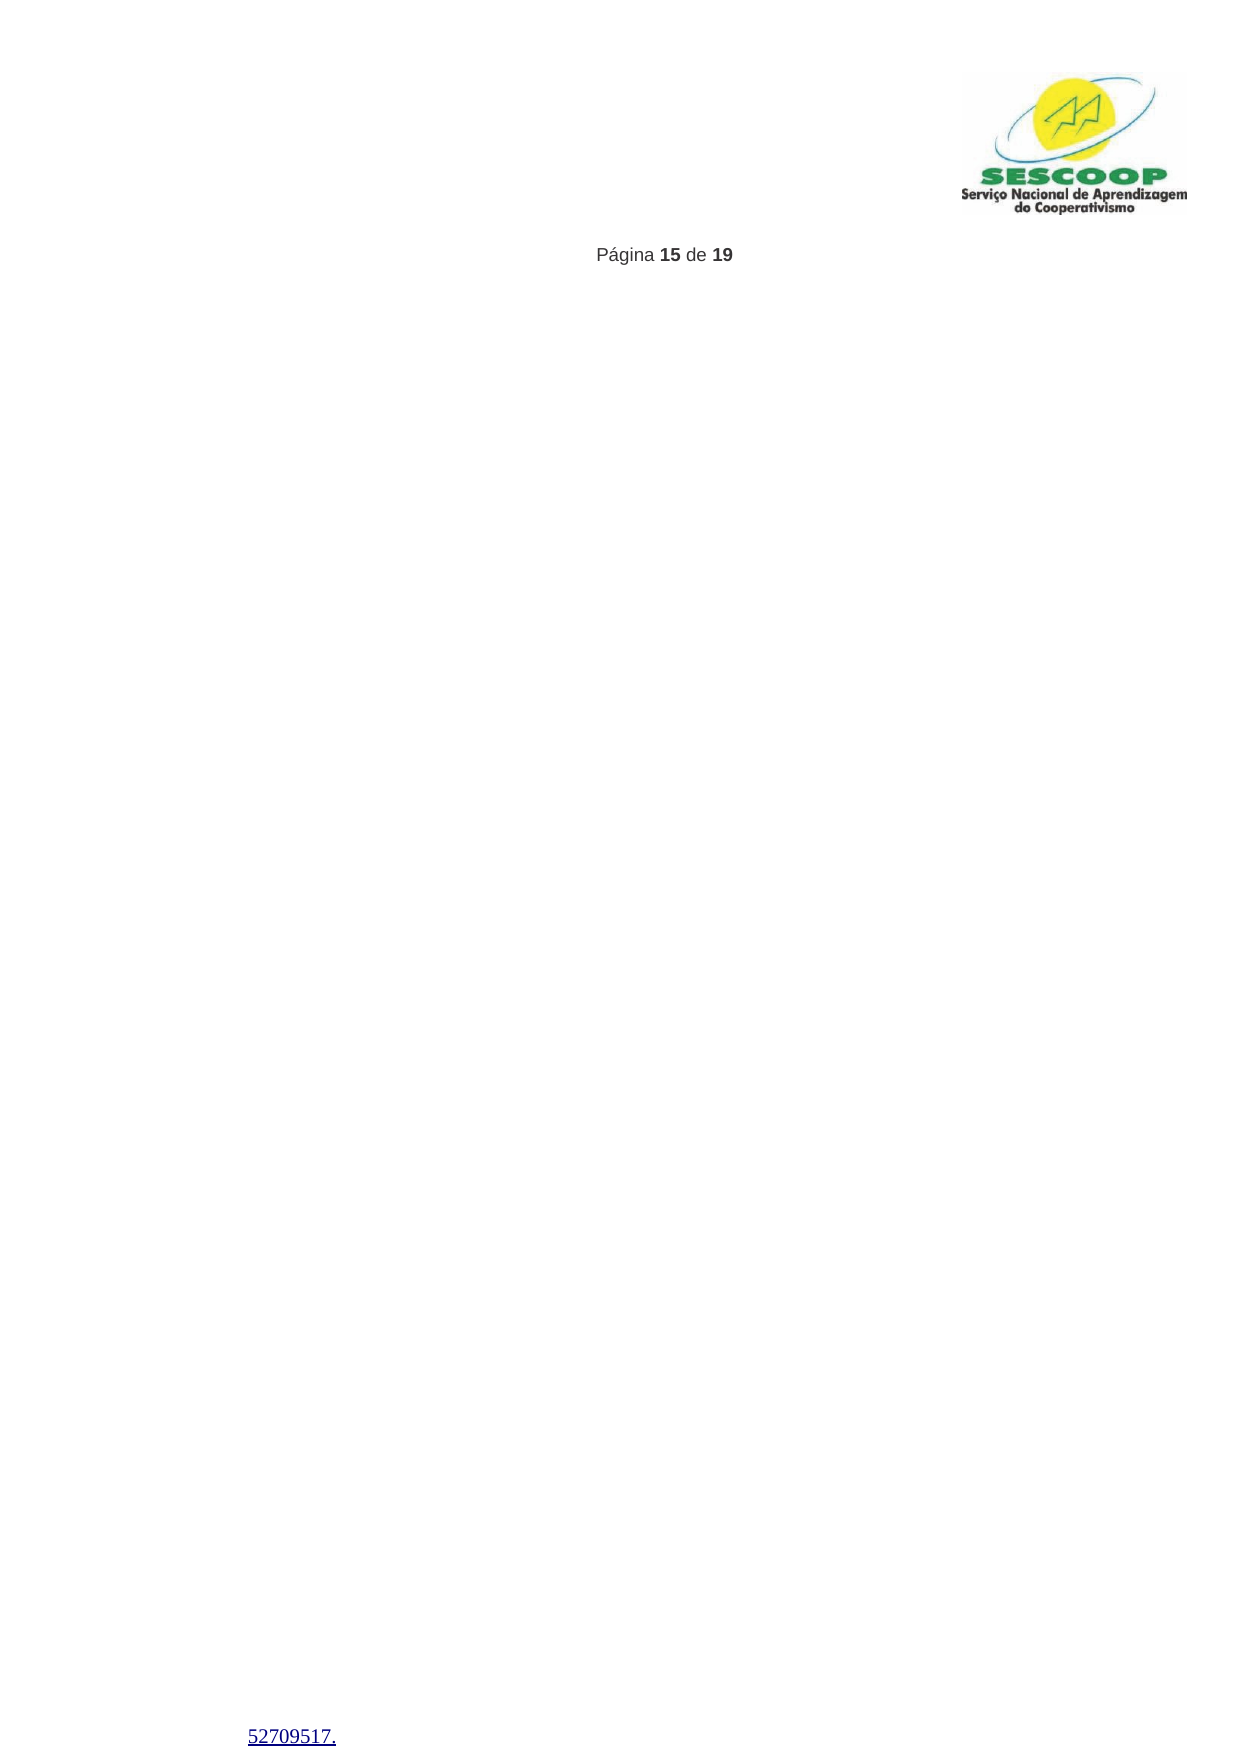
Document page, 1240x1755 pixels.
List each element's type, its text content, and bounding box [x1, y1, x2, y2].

text Página 15 de 19 [592, 244, 736, 266]
